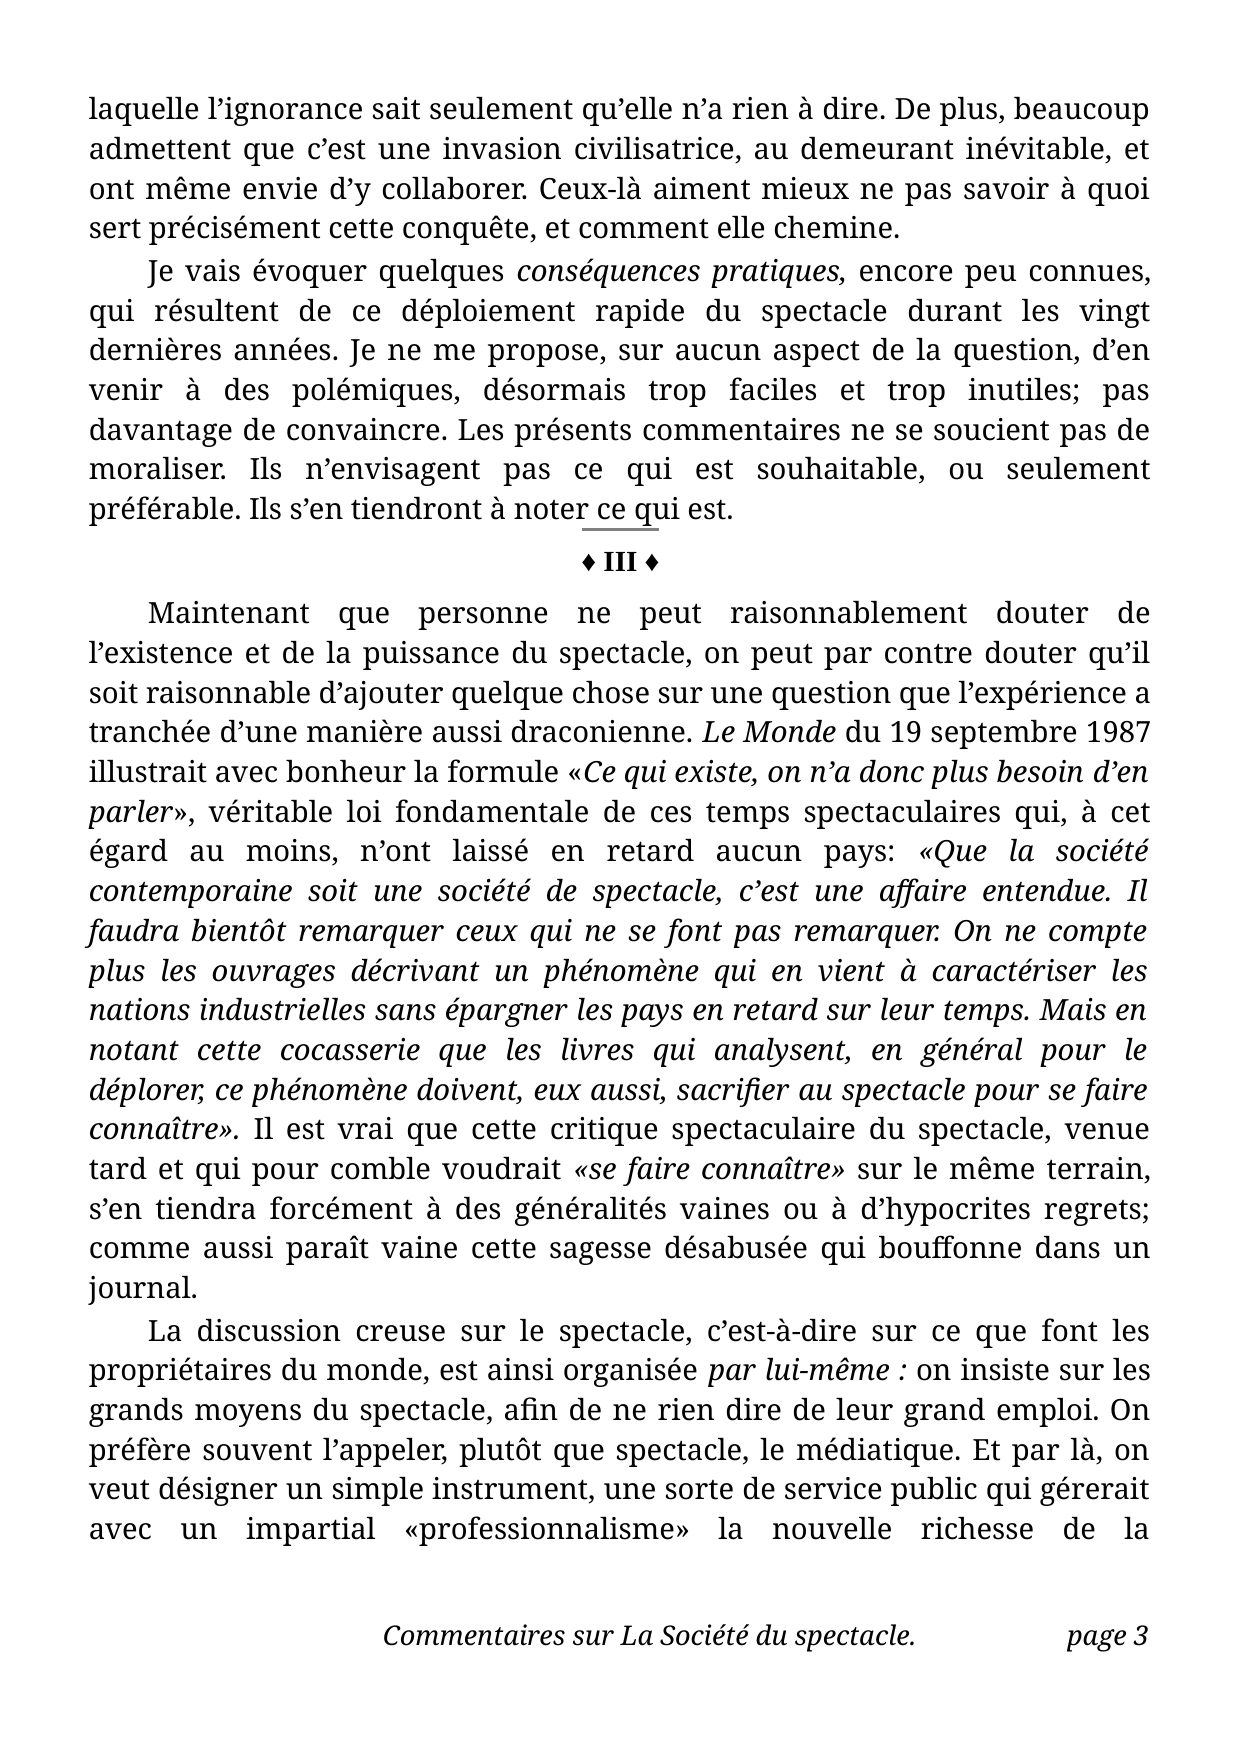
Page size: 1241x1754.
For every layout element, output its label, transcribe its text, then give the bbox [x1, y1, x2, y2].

text Je vais évoquer quelques conséquences pratiques, encore peu connues, qui résultent de ce déploiement rapide du spectacle durant les vingt dernières années. Je ne me propose, sur aucun aspect de la question, d’en venir à des polémiques, désormais trop faciles et trop inutiles; pas davantage de convaincre. Les présents commentaires ne se soucient pas de moraliser. Ils n’envisagent pas ce qui est souhaitable, ou seulement préférable. Ils s’en tiendront à noter ce qui est. [88, 250, 1152, 528]
subtitle ♦ III ♦ [88, 544, 1152, 577]
text La discussion creuse sur le spectacle, c’est-à-dire sur ce que font les propriétaires du monde, est ainsi organisée par lui-même : on insiste sur les grands moyens du spectacle, afin de ne rien dire de leur grand emploi. On préfère souvent l’appeler, plutôt que spectacle, le médiatique. Et par là, on veut désigner un simple instrument, une sorte de service public qui gérerait avec un impartial «professionnalisme» la nouvelle richesse de la [88, 1310, 1152, 1548]
text laquelle l’ignorance sait seulement qu’elle n’a rien à dire. De plus, beaucoup admettent que c’est une invasion civilisatrice, au demeurant inévitable, et ont même envie d’y collaborer. Ceux-là aiment mieux ne pas savoir à quoi sert précisément cette conquête, et comment elle chemine. [88, 88, 1152, 247]
text Maintenant que personne ne peut raisonnablement douter de l’existence et de la puissance du spectacle, on peut par contre douter qu’il soit raisonnable d’ajou­ter quelque chose sur une question que l’expérience a tranchée d’une manière aussi draconienne. Le Monde du 19 septembre 1987 illustrait avec bonheur la formule «Ce qui existe, on n’a donc plus besoin d’en parler», véritable loi fonda­mentale de ces temps spectaculaires qui, à cet égard au moins, n’ont laissé en retard aucun pays: «Que la société contemporaine soit une société de spectacle, c’est une affaire entendue. Il faudra bientôt remarquer ceux qui ne se font pas remarquer. On ne compte plus les ouvrages décrivant un phénomène qui en vient à caractériser les nations industrielles sans épargner les pays en retard sur leur temps. Mais en notant cette cocasserie que les livres qui analysent, en général pour le déplorer, ce phénomène doivent, eux aussi, sacrifier au spectacle pour se faire connaître». Il est vrai que cette critique spectaculaire du spectacle, venue tard et qui pour comble voudrait «se faire connaître» sur le même terrain, s’en tiendra forcément à des généralités vaines ou à d’hypocrites regrets; comme aussi paraît vaine cette sagesse désabusée qui bouffonne dans un journal. [88, 593, 1152, 1307]
